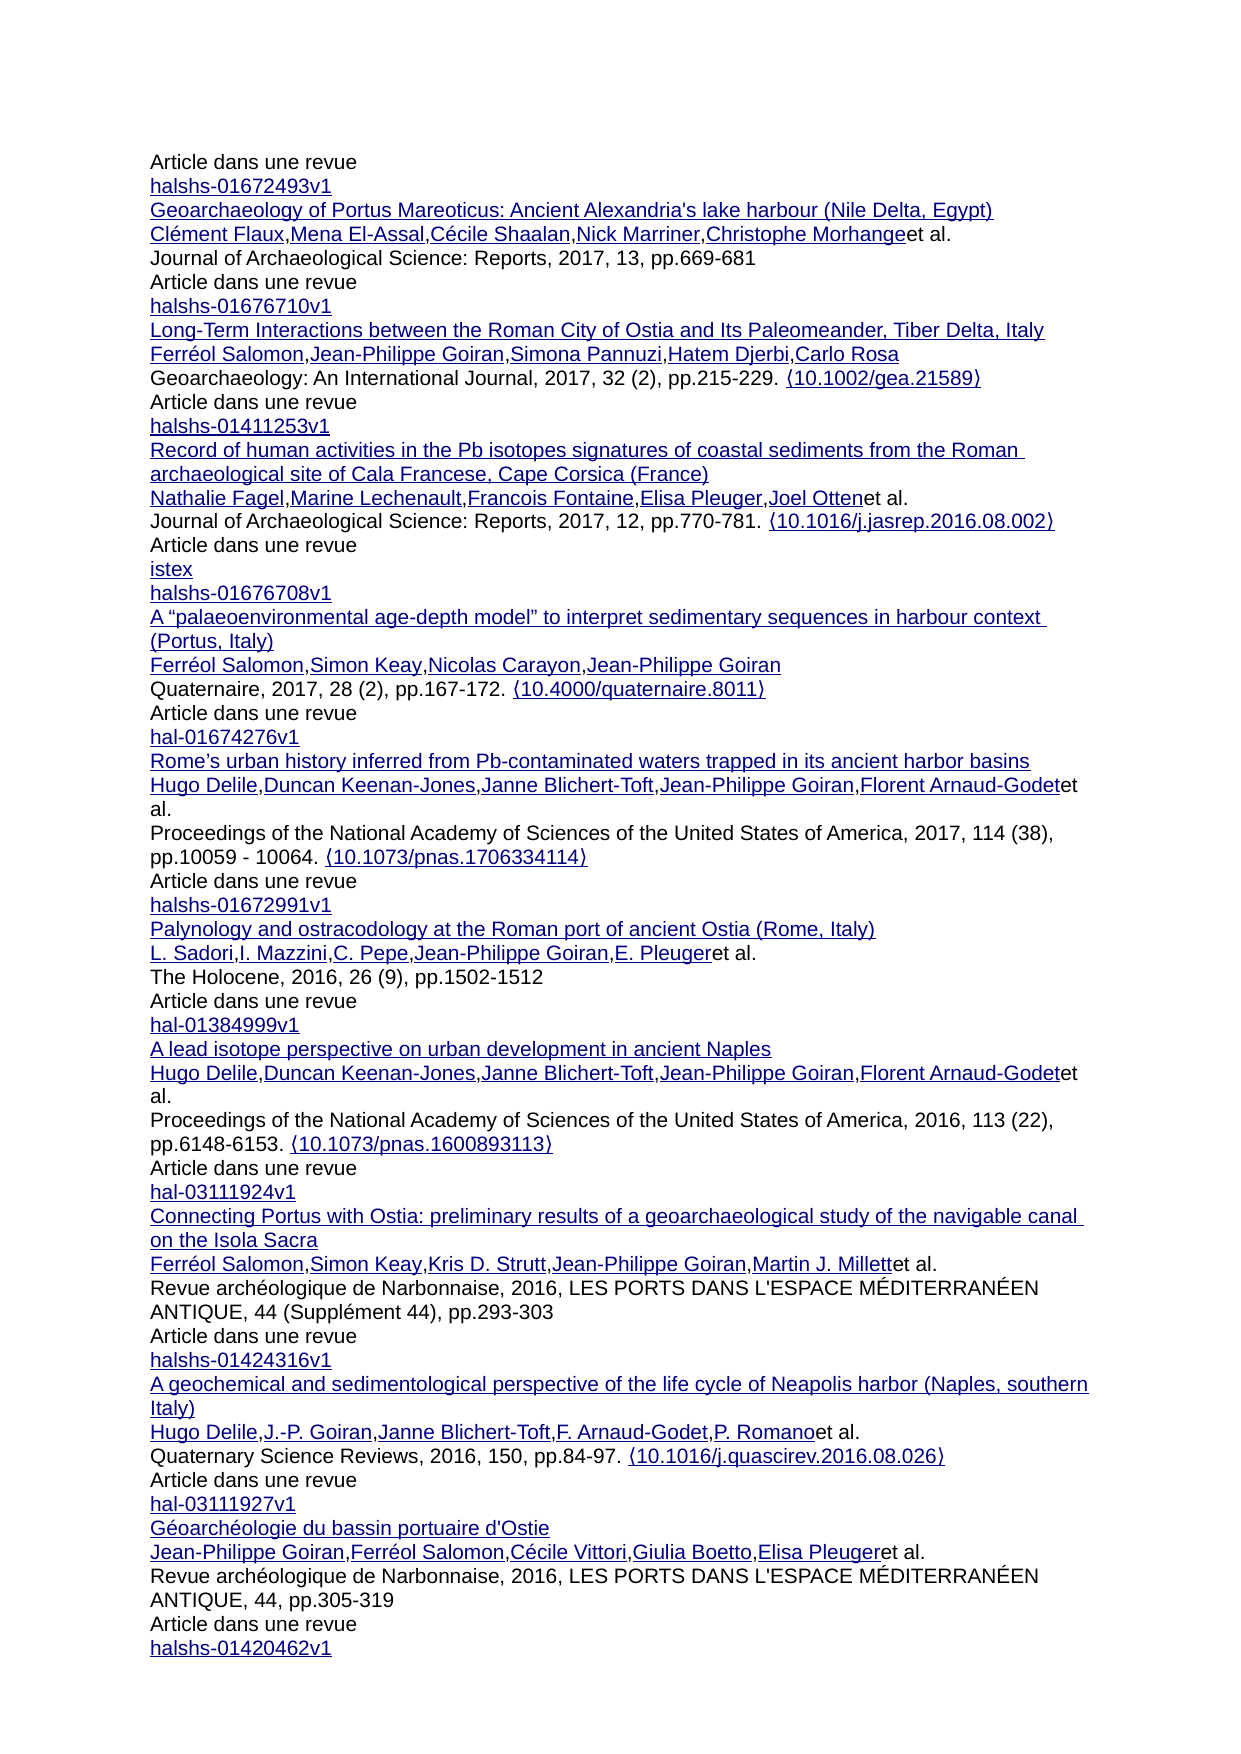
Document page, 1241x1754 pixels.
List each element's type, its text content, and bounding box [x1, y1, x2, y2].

table_cell Palynology and ostracodology at the Roman port of ancient Ostia (Rome, Italy) L. Sadori,I. Mazzini,C. Pepe,Jean-Philippe Goiran,E. Pleugeret al. The Holocene, 2016, 26 (9), pp.1502-1512 Article dans une revue hal-01384999v1 [150, 917, 1090, 1036]
table_cell A lead isotope perspective on urban development in ancient Naples Hugo Delile,Duncan Keenan-Jones,Janne Blichert-Toft,Jean-Philippe Goiran,Florent Arnaud-Godetet al. Proceedings of the National Academy of Sciences of the United States of America, 2016, 113 (22), pp.6148-6153. ⟨10.1073/pnas.1600893113⟩ Article dans une revue hal-03111924v1 [150, 1036, 1090, 1204]
table_cell A “palaeoenvironmental age-depth model” to interpret sedimentary sequences in harbour context (Portus, Italy) Ferréol Salomon,Simon Keay,Nicolas Carayon,Jean-Philippe Goiran Quaternaire, 2017, 28 (2), pp.167-172. ⟨10.4000/quaternaire.8011⟩ Article dans une revue hal-01674276v1 [150, 605, 1090, 749]
table_cell Geoarchaeology of Portus Mareoticus: Ancient Alexandria's lake harbour (Nile Delta, Egypt) Clément Flaux,Mena El-Assal,Cécile Shaalan,Nick Marriner,Christophe Morhangeet al. Journal of Archaeological Science: Reports, 2017, 13, pp.669-681 Article dans une revue halshs-01676710v1 [150, 198, 1090, 318]
table_cell Connecting Portus with Ostia: preliminary results of a geoarchaeological study of the navigable canal on the Isola Sacra Ferréol Salomon,Simon Keay,Kris D. Strutt,Jean-Philippe Goiran,Martin J. Millettet al. Revue archéologique de Narbonnaise, 2016, LES PORTS DANS L'ESPACE MÉDITERRANÉEN ANTIQUE, 44 (Supplément 44), pp.293-303 Article dans une revue halshs-01424316v1 [150, 1204, 1090, 1372]
table_cell Long-Term Interactions between the Roman City of Ostia and Its Paleomeander, Tiber Delta, Italy Ferréol Salomon,Jean-Philippe Goiran,Simona Pannuzi,Hatem Djerbi,Carlo Rosa Geoarchaeology: An International Journal, 2017, 32 (2), pp.215-229. ⟨10.1002/gea.21589⟩ Article dans une revue halshs-01411253v1 [150, 318, 1090, 437]
table_cell Rome’s urban history inferred from Pb-contaminated waters trapped in its ancient harbor basins Hugo Delile,Duncan Keenan-Jones,Janne Blichert-Toft,Jean-Philippe Goiran,Florent Arnaud-Godetet al. Proceedings of the National Academy of Sciences of the United States of America, 2017, 114 (38), pp.10059 - 10064. ⟨10.1073/pnas.1706334114⟩ Article dans une revue halshs-01672991v1 [150, 749, 1090, 917]
table_cell Record of human activities in the Pb isotopes signatures of coastal sediments from the Roman archaeological site of Cala Francese, Cape Corsica (France) Nathalie Fagel,Marine Lechenault,Francois Fontaine,Elisa Pleuger,Joel Ottenet al. Journal of Archaeological Science: Reports, 2017, 12, pp.770-781. ⟨10.1016/j.jasrep.2016.08.002⟩ Article dans une revue istex halshs-01676708v1 [150, 438, 1090, 605]
table_cell Article dans une revue halshs-01672493v1 [150, 150, 1090, 198]
table_cell Géoarchéologie du bassin portuaire d'Ostie Jean-Philippe Goiran,Ferréol Salomon,Cécile Vittori,Giulia Boetto,Elisa Pleugeret al. Revue archéologique de Narbonnaise, 2016, LES PORTS DANS L'ESPACE MÉDITERRANÉEN ANTIQUE, 44, pp.305-319 Article dans une revue halshs-01420462v1 [150, 1516, 1090, 1659]
table_cell A geochemical and sedimentological perspective of the life cycle of Neapolis harbor (Naples, southern Italy) Hugo Delile,J.-P. Goiran,Janne Blichert-Toft,F. Arnaud-Godet,P. Romanoet al. Quaternary Science Reviews, 2016, 150, pp.84-97. ⟨10.1016/j.quascirev.2016.08.026⟩ Article dans une revue hal-03111927v1 [150, 1372, 1090, 1516]
